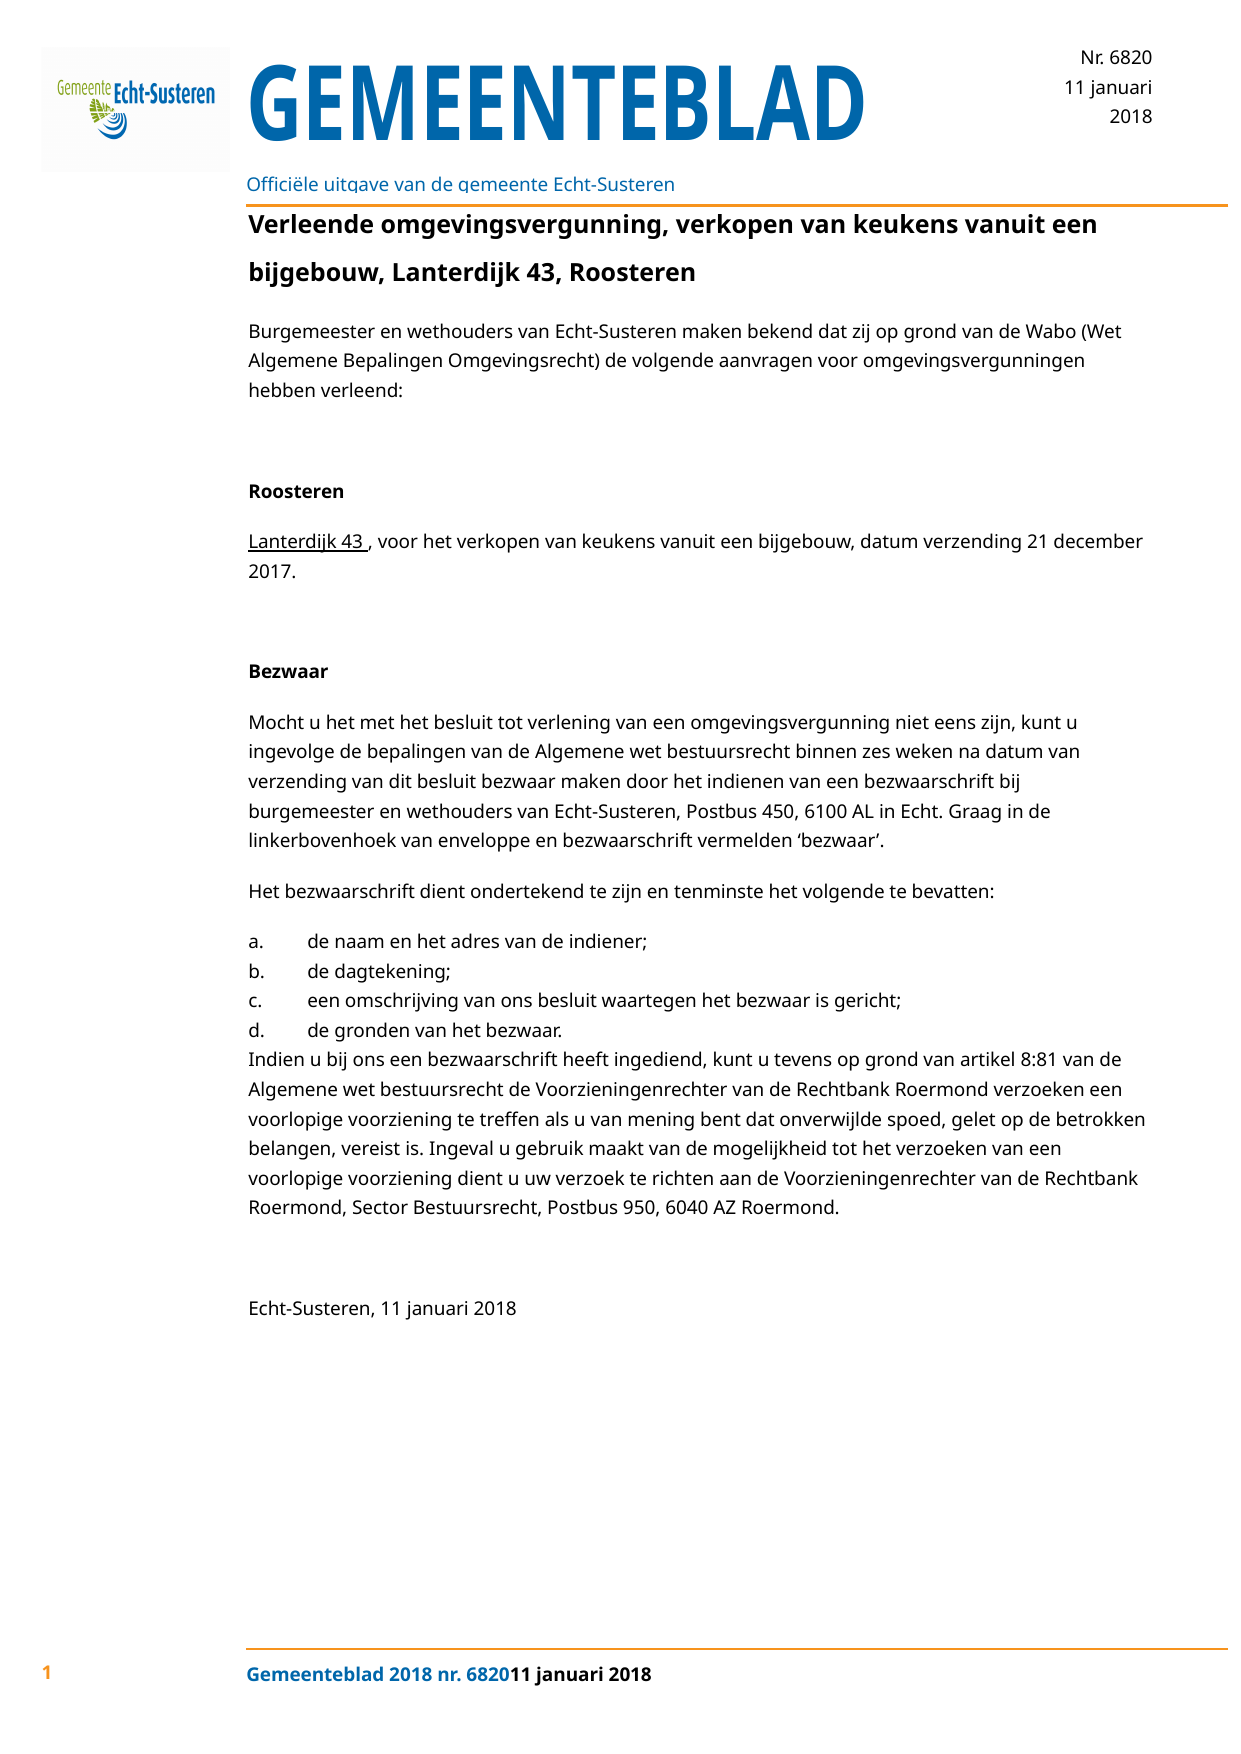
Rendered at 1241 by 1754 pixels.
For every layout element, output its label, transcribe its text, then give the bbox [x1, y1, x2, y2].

text Bezwaar [248, 659, 1152, 684]
text Indien u bij ons een bezwaarschrift heeft ingediend, kunt u tevens op grond van artikel 8:81 van de Algemene wet bestuursrecht de Voorzieningenrechter van de Rechtbank Roermond verzoeken een voorlopige voorziening te treffen als u van mening bent dat onverwijlde spoed, gelet op de betrokken belangen, vereist is. Ingeval u gebruik maakt van de mogelijkheid tot het verzoeken van een voorlopige voorziening dient u uw verzoek te richten aan de Voorzieningenrechter van de Rechtbank Roermond, Sector Bestuursrecht, Postbus 950, 6040 AZ Roermond. [248, 1047, 1152, 1220]
text Roosteren [248, 478, 1152, 504]
list de naam en het adres van de indiener; [248, 928, 1152, 954]
text Verleende omgevingsvergunning, verkopen van keukens vanuit een bijgebouw, Lanterdijk 43, Roosteren [248, 207, 1152, 288]
list de dagtekening; [248, 958, 1152, 984]
text Het bezwaarschrift dient ondertekend te zijn en tenminste het volgende te bevatten: [248, 878, 1152, 904]
list een omschrijving van ons besluit waartegen het bezwaar is gericht; [248, 987, 1152, 1013]
text Echt-Susteren, 11 januari 2018 [248, 1295, 1152, 1321]
text Lanterdijk 43 , voor het verkopen van keukens vanuit een bijgebouw, datum verzending 21 december 2017. [248, 528, 1152, 584]
picture [41, 47, 231, 172]
text Mocht u het met het besluit tot verlening van een omgevingsvergunning niet eens zijn, kunt u ingevolge de bepalingen van de Algemene wet bestuursrecht binnen zes weken na datum van verzending van dit besluit bezwaar maken door het indienen van een bezwaarschrift bij burgemeester en wethouders van Echt-Susteren, Postbus 450, 6100 AL in Echt. Graag in de linkerbovenhoek van enveloppe en bezwaarschrift vermelden ‘bezwaar’. [248, 709, 1152, 853]
text Burgemeester en wethouders van Echt-Susteren maken bekend dat zij op grond van de Wabo (Wet Algemene Bepalingen Omgevingsrecht) de volgende aanvragen voor omgevingsvergunningen hebben verleend: [248, 318, 1152, 403]
list de gronden van het bezwaar. [248, 1017, 1152, 1043]
